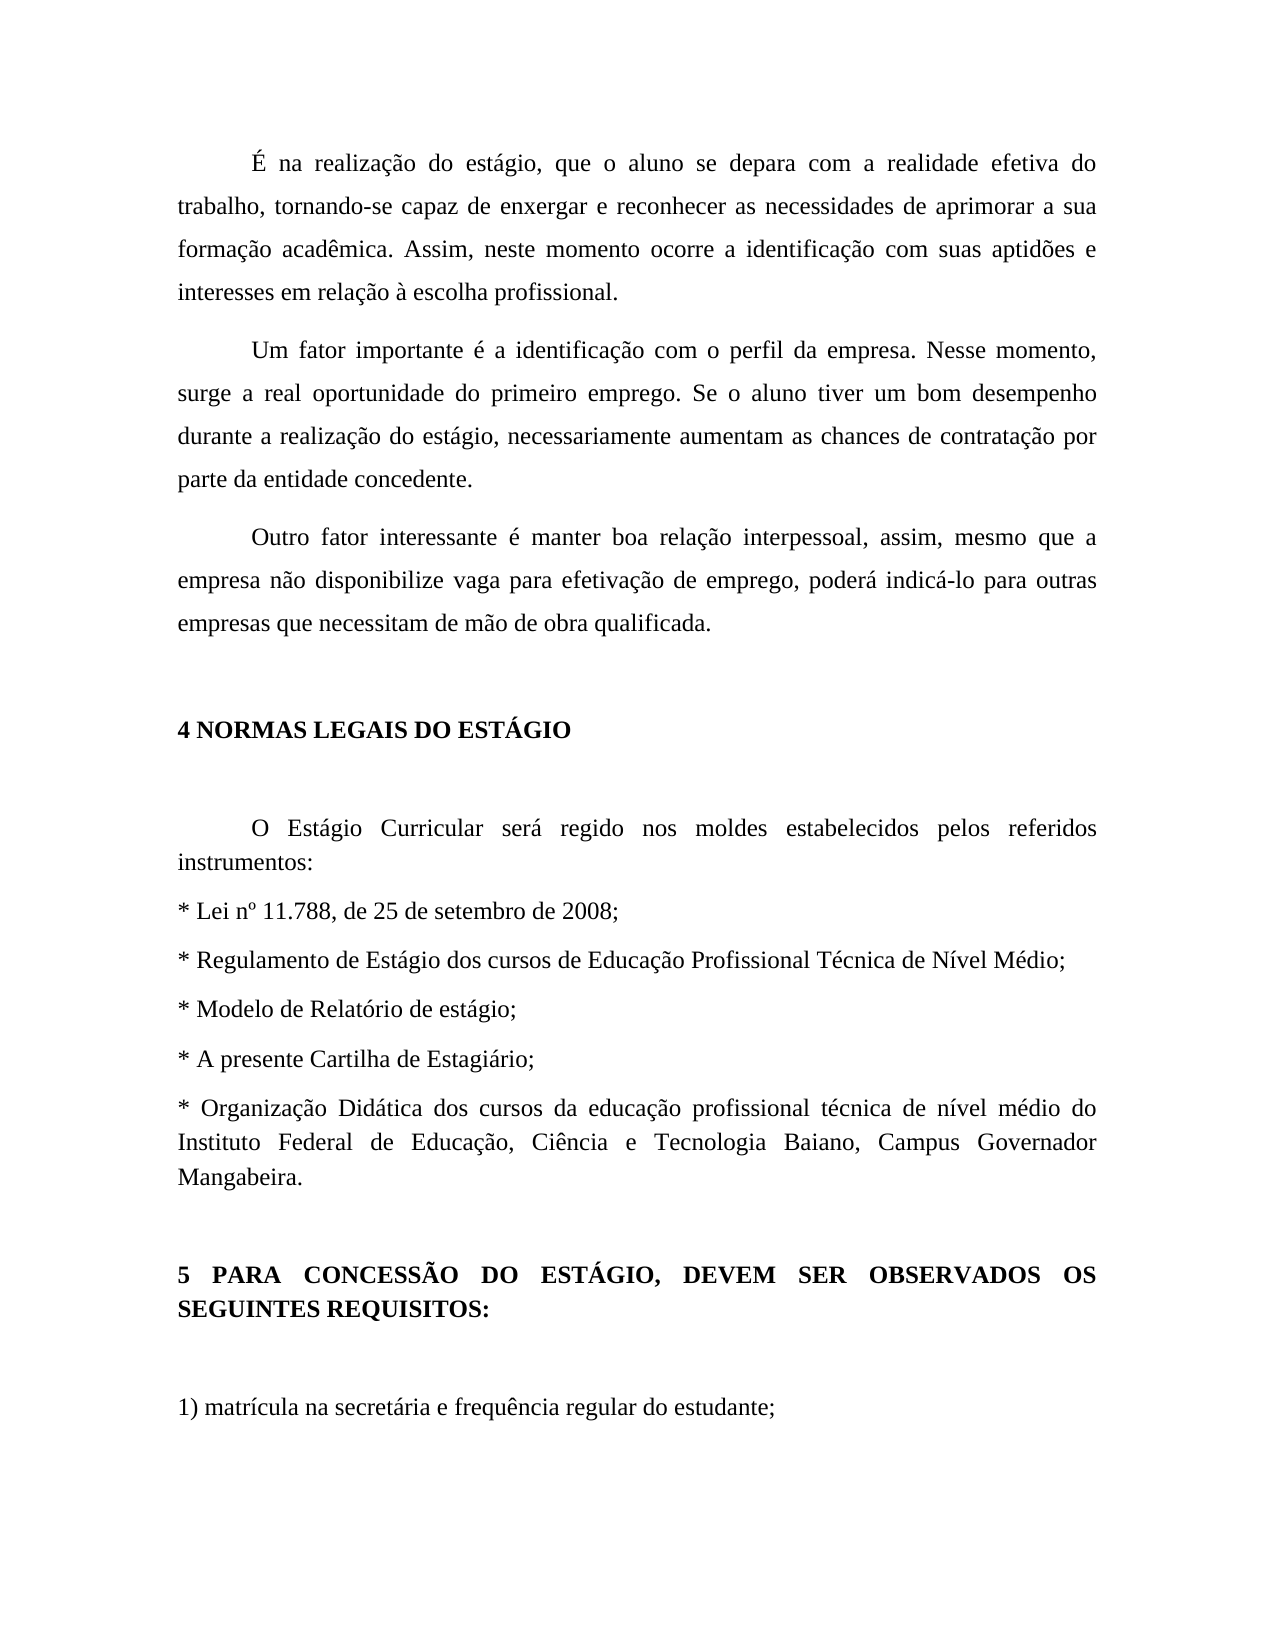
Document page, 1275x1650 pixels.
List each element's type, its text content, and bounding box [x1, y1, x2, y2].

text 1) matrícula na secretária e frequência regular do estudante; [177, 1392, 1098, 1421]
text Outro fator interessante é manter boa relação interpessoal, assim, mesmo que a empresa não disponibilize vaga para efetivação de emprego, poderá indicá-lo para outras empresas que necessitam de mão de obra qualificada. [177, 522, 1098, 637]
text * Lei nº 11.788, de 25 de setembro de 2008; [177, 896, 1098, 925]
text O Estágio Curricular será regido nos moldes estabelecidos pelos referidos instrumentos: [177, 813, 1098, 876]
text * Modelo de Relatório de estágio; [177, 994, 1098, 1023]
text 5 PARA CONCESSÃO DO ESTÁGIO, DEVEM SER OBSERVADOS OS SEGUINTES REQUISITOS: [177, 1260, 1098, 1323]
text 4 NORMAS LEGAIS DO ESTÁGIO [177, 715, 1098, 743]
text Um fator importante é a identificação com o perfil da empresa. Nesse momento, surge a real oportunidade do primeiro emprego. Se o aluno tiver um bom desempenho durante a realização do estágio, necessariamente aumentam as chances de contratação por parte da entidade concedente. [177, 335, 1098, 493]
text * A presente Cartilha de Estagiário; [177, 1044, 1098, 1072]
text É na realização do estágio, que o aluno se depara com a realidade efetiva do trabalho, tornando-se capaz de enxergar e reconhecer as necessidades de aprimorar a sua formação acadêmica. Assim, neste momento ocorre a identificação com suas aptidões e interesses em relação à escolha profissional. [177, 148, 1098, 306]
text * Regulamento de Estágio dos cursos de Educação Profissional Técnica de Nível Médio; [177, 946, 1098, 974]
text * Organização Didática dos cursos da educação profissional técnica de nível médio do Instituto Federal de Educação, Ciência e Tecnologia Baiano, Campus Governador Mangabeira. [177, 1093, 1098, 1190]
